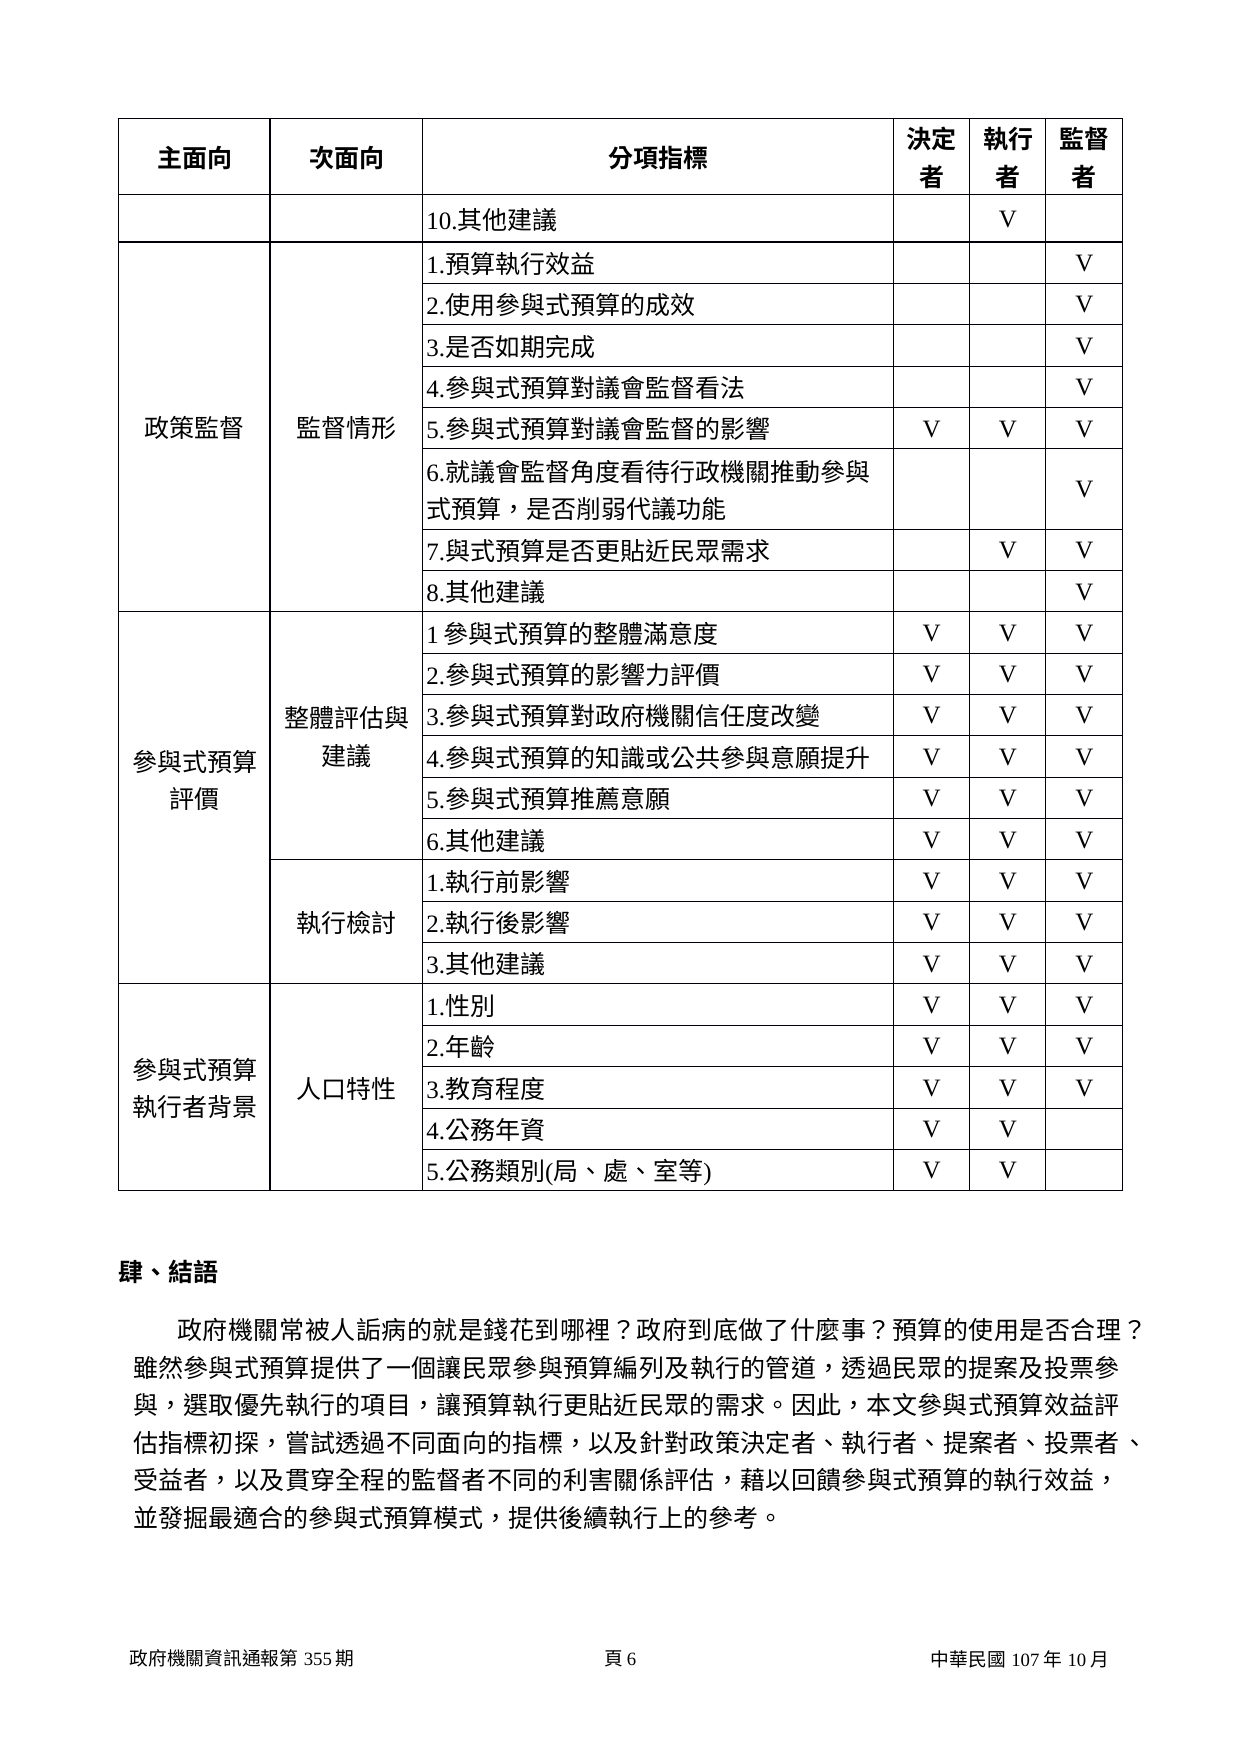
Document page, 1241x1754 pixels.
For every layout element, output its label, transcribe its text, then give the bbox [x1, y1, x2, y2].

table_cell V [894, 1067, 969, 1107]
table_cell [970, 284, 1045, 324]
table_cell V [970, 736, 1045, 777]
table_cell V [970, 695, 1045, 735]
table_cell 6.其他建議 [423, 819, 893, 859]
table_cell V [1046, 695, 1122, 735]
table_cell V [970, 778, 1045, 818]
table_cell V [1046, 736, 1122, 777]
table_cell 3.是否如期完成 [423, 325, 893, 366]
table_cell 參與式預算評價 [119, 612, 269, 983]
table_cell 政策監督 [119, 243, 269, 611]
table_header 次面向 [271, 119, 422, 194]
table_cell V [894, 612, 969, 652]
table_cell V [970, 654, 1045, 694]
table_cell [1046, 1109, 1122, 1149]
table_cell V [894, 654, 969, 694]
table_cell V [1046, 654, 1122, 694]
table_cell V [894, 778, 969, 818]
table_cell V [1046, 1026, 1122, 1066]
table_cell V [970, 819, 1045, 859]
table_cell 2.參與式預算的影響力評價 [423, 654, 893, 694]
text 政府機關常被人詬病的就是錢花到哪裡？政府到底做了什麼事？預算的使用是否合理？雖然參與式預算提供了一個讓民眾參與預算編列及執行的管道，透過民眾的提案及投票參與，選取優先執行的項目，讓預算執行更貼近民眾的需求。因此，本文參與式預算效益評估指標初探，嘗試透過不同面向的指標，以及針對政策決定者、執行者、提案者、投票者、受益者，以及貫穿全程的監督者不同的利害關係評估，藉以回饋參與式預算的執行效益，並發掘最適合的參與式預算模式，提供後續執行上的參考。 [133, 1310, 1122, 1535]
table_cell V [970, 902, 1045, 942]
table_cell 5.參與式預算推薦意願 [423, 778, 893, 818]
table_cell V [1046, 449, 1122, 528]
table_cell [970, 243, 1045, 283]
table_cell [1046, 1150, 1122, 1190]
table_cell 2.執行後影響 [423, 902, 893, 942]
table_cell V [970, 1067, 1045, 1107]
table_cell [894, 284, 969, 324]
table_cell V [1046, 530, 1122, 570]
table_cell V [894, 984, 969, 1025]
table_cell 2.年齡 [423, 1026, 893, 1066]
table_cell V [970, 612, 1045, 652]
table_cell V [970, 984, 1045, 1025]
table_cell [894, 367, 969, 407]
table_cell V [894, 943, 969, 983]
table_cell V [970, 408, 1045, 448]
table_cell V [894, 902, 969, 942]
table_cell 人口特性 [271, 984, 422, 1190]
table_cell 1參與式預算的整體滿意度 [423, 612, 893, 652]
table_cell V [1046, 325, 1122, 366]
table_cell 10.其他建議 [423, 195, 893, 241]
table_cell V [970, 530, 1045, 570]
table_cell 參與式預算執行者背景 [119, 984, 269, 1190]
list 肆、結語 [118, 1241, 1122, 1291]
table_cell 3.教育程度 [423, 1067, 893, 1107]
table_cell 監督情形 [271, 243, 422, 611]
table_cell 3.其他建議 [423, 943, 893, 983]
table_header 執行者 [970, 119, 1045, 194]
table_header 分項指標 [423, 119, 893, 194]
table_cell 整體評估與建議 [271, 612, 422, 859]
table_cell V [1046, 367, 1122, 407]
table_cell V [894, 408, 969, 448]
table_cell [970, 449, 1045, 528]
table_cell V [894, 1026, 969, 1066]
table_cell V [1046, 408, 1122, 448]
table_cell V [1046, 284, 1122, 324]
table_cell V [1046, 819, 1122, 859]
table_cell V [1046, 984, 1122, 1025]
table_cell [894, 195, 969, 241]
table_cell V [970, 1026, 1045, 1066]
table_cell [894, 571, 969, 611]
table_cell V [894, 860, 969, 901]
table_cell V [1046, 860, 1122, 901]
table_cell 4.參與式預算對議會監督看法 [423, 367, 893, 407]
table_cell V [970, 195, 1045, 241]
table_cell V [894, 695, 969, 735]
table_cell [970, 367, 1045, 407]
table_cell V [1046, 778, 1122, 818]
table_cell [894, 243, 969, 283]
table_cell [970, 325, 1045, 366]
table_header 決定者 [894, 119, 969, 194]
table_cell V [894, 1109, 969, 1149]
table_cell 4.公務年資 [423, 1109, 893, 1149]
table_cell V [970, 860, 1045, 901]
table_cell V [1046, 902, 1122, 942]
table_cell 4.參與式預算的知識或公共參與意願提升 [423, 736, 893, 777]
table_cell [271, 195, 422, 241]
table_cell V [894, 1150, 969, 1190]
table_cell 6.就議會監督角度看待行政機關推動參與式預算，是否削弱代議功能 [423, 449, 893, 528]
table_cell 7.與式預算是否更貼近民眾需求 [423, 530, 893, 570]
table_header 監督者 [1046, 119, 1122, 194]
table_cell V [1046, 1067, 1122, 1107]
table_cell V [1046, 612, 1122, 652]
table_cell V [1046, 943, 1122, 983]
table_cell 1.執行前影響 [423, 860, 893, 901]
table_cell V [970, 1109, 1045, 1149]
table_cell [970, 571, 1045, 611]
table_cell [119, 195, 269, 241]
table_cell 8.其他建議 [423, 571, 893, 611]
table_cell 1.預算執行效益 [423, 243, 893, 283]
table_cell 2.使用參與式預算的成效 [423, 284, 893, 324]
table_cell V [970, 943, 1045, 983]
table_cell [894, 449, 969, 528]
table_cell V [894, 819, 969, 859]
table_cell 1.性別 [423, 984, 893, 1025]
table_cell [894, 530, 969, 570]
table_cell 5.公務類別(局、處、室等) [423, 1150, 893, 1190]
table_cell 3.參與式預算對政府機關信任度改變 [423, 695, 893, 735]
table_cell [1046, 195, 1122, 241]
table_cell 執行檢討 [271, 860, 422, 983]
table_cell V [1046, 243, 1122, 283]
table_cell V [1046, 571, 1122, 611]
table_cell V [894, 736, 969, 777]
table_cell V [970, 1150, 1045, 1190]
table_cell 5.參與式預算對議會監督的影響 [423, 408, 893, 448]
table_cell [894, 325, 969, 366]
table_header 主面向 [119, 119, 269, 194]
